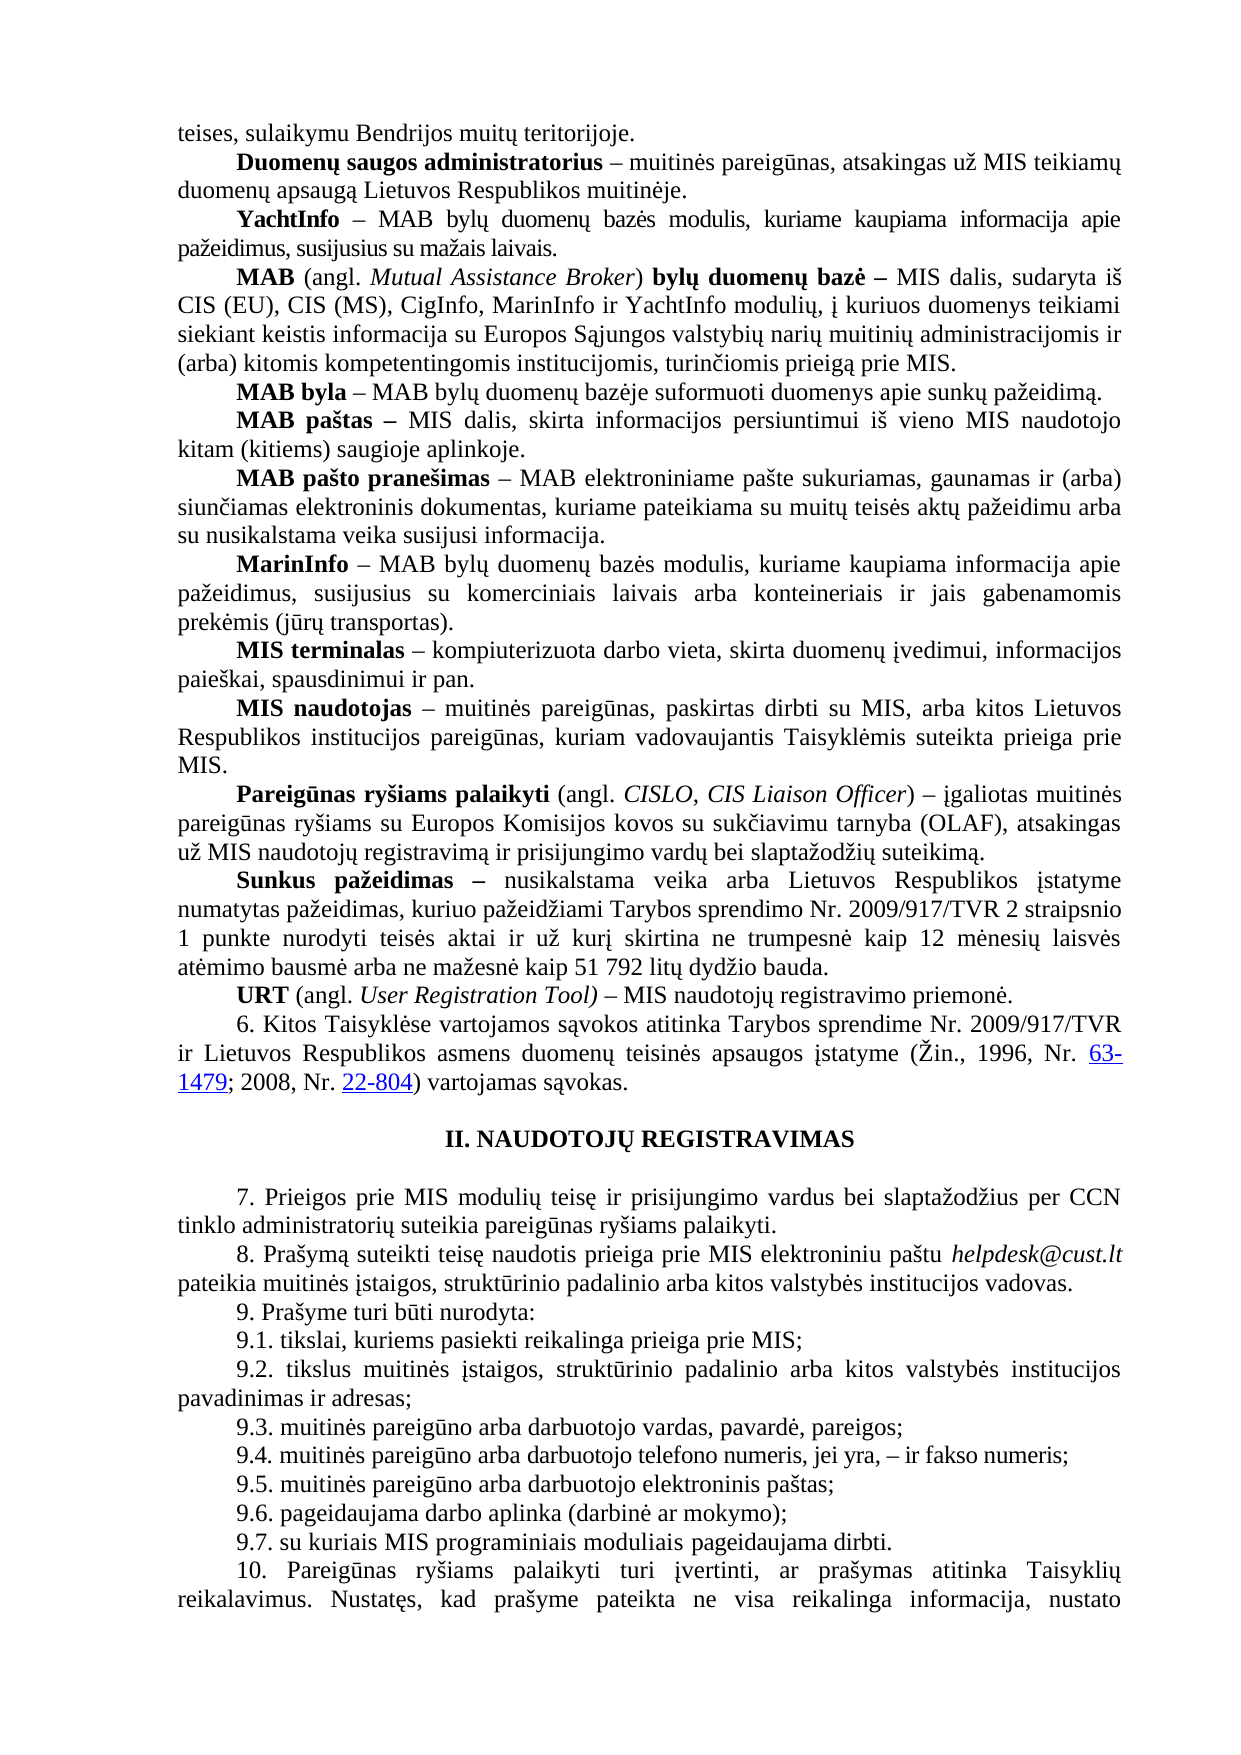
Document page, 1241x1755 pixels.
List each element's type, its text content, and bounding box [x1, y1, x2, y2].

text 9.4. muitinės pareigūno arba darbuotojo telefono numeris, jei yra, – ir fakso numeris; [177, 1441, 1122, 1469]
text 7. Prieigos prie MIS modulių teisę ir prisijungimo vardus bei slaptažodžius per CCN tinklo administratorių suteikia pareigūnas ryšiams palaikyti. [177, 1182, 1122, 1239]
text Pareigūnas ryšiams palaikyti (angl. CISLO, CIS Liaison Officer) – įgaliotas muitinės pareigūnas ryšiams su Europos Komisijos kovos su sukčiavimu tarnyba (OLAF), atsakingas už MIS naudotojų registravimą ir prisijungimo vardų bei slaptažodžių suteikimą. [177, 779, 1122, 866]
text MAB pašto pranešimas – MAB elektroniniame pašte sukuriamas, gaunamas ir (arba) siunčiamas elektroninis dokumentas, kuriame pateikiama su muitų teisės aktų pažeidimu arba su nusikalstama veika susijusi informacija. [177, 463, 1122, 549]
text 6. Kitos Taisyklėse vartojamos sąvokos atitinka Tarybos sprendime Nr. 2009/917/TVR ir Lietuvos Respublikos asmens duomenų teisinės apsaugos įstatyme (Žin., 1996, Nr. 63-1479; 2008, Nr. 22-804) vartojamas sąvokas. [177, 1009, 1122, 1096]
text 9.3. muitinės pareigūno arba darbuotojo vardas, pavardė, pareigos; [177, 1412, 1122, 1441]
text II. NAUDOTOJŲ REGISTRAVIMAS [177, 1124, 1122, 1153]
text Duomenų saugos administratorius – muitinės pareigūnas, atsakingas už MIS teikiamų duomenų apsaugą Lietuvos Respublikos muitinėje. [177, 147, 1122, 204]
text 9.5. muitinės pareigūno arba darbuotojo elektroninis paštas; [177, 1469, 1122, 1498]
text 9. Prašyme turi būti nurodyta: [177, 1297, 1122, 1326]
text 9.2. tikslus muitinės įstaigos, struktūrinio padalinio arba kitos valstybės institucijos pavadinimas ir adresas; [177, 1354, 1122, 1412]
text MAB paštas – MIS dalis, skirta informacijos persiuntimui iš vieno MIS naudotojo kitam (kitiems) saugioje aplinkoje. [177, 406, 1122, 463]
text MAB byla – MAB bylų duomenų bazėje suformuoti duomenys apie sunkų pažeidimą. [177, 377, 1122, 406]
text 10. Pareigūnas ryšiams palaikyti turi įvertinti, ar prašymas atitinka Taisyklių reikalavimus. Nustatęs, kad prašyme pateikta ne visa reikalinga informacija, nustato [177, 1556, 1122, 1613]
text Sunkus pažeidimas – nusikalstama veika arba Lietuvos Respublikos įstatyme numatytas pažeidimas, kuriuo pažeidžiami Tarybos sprendimo Nr. 2009/917/TVR 2 straipsnio 1 punkte nurodyti teisės aktai ir už kurį skirtina ne trumpesnė kaip 12 mėnesių laisvės atėmimo bausmė arba ne mažesnė kaip 51 792 litų dydžio bauda. [177, 866, 1122, 981]
text MIS naudotojas – muitinės pareigūnas, paskirtas dirbti su MIS, arba kitos Lietuvos Respublikos institucijos pareigūnas, kuriam vadovaujantis Taisyklėmis suteikta prieiga prie MIS. [177, 693, 1122, 779]
text MAB (angl. Mutual Assistance Broker) bylų duomenų bazė – MIS dalis, sudaryta iš CIS (EU), CIS (MS), CigInfo, MarinInfo ir YachtInfo modulių, į kuriuos duomenys teikiami siekiant keistis informacija su Europos Sąjungos valstybių narių muitinių administracijomis ir (arba) kitomis kompetentingomis institucijomis, turinčiomis prieigą prie MIS. [177, 262, 1122, 377]
text MIS terminalas – kompiuterizuota darbo vieta, skirta duomenų įvedimui, informacijos paieškai, spausdinimui ir pan. [177, 636, 1122, 693]
text 9.6. pageidaujama darbo aplinka (darbinė ar mokymo); [177, 1498, 1122, 1527]
text 8. Prašymą suteikti teisę naudotis prieiga prie MIS elektroniniu paštu helpdesk@cust.lt pateikia muitinės įstaigos, struktūrinio padalinio arba kitos valstybės institucijos vadovas. [177, 1239, 1122, 1297]
text teises, sulaikymu Bendrijos muitų teritorijoje. [177, 118, 1122, 147]
text MarinInfo – MAB bylų duomenų bazės modulis, kuriame kaupiama informacija apie pažeidimus, susijusius su komerciniais laivais arba konteineriais ir jais gabenamomis prekėmis (jūrų transportas). [177, 549, 1122, 636]
text URT (angl. User Registration Tool) – MIS naudotojų registravimo priemonė. [177, 981, 1122, 1009]
text 9.1. tikslai, kuriems pasiekti reikalinga prieiga prie MIS; [177, 1326, 1122, 1354]
text 9.7. su kuriais MIS programiniais moduliais pageidaujama dirbti. [177, 1527, 1122, 1556]
text YachtInfo – MAB bylų duomenų bazės modulis, kuriame kaupiama informacija apie pažeidimus, susijusius su mažais laivais. [177, 204, 1122, 262]
